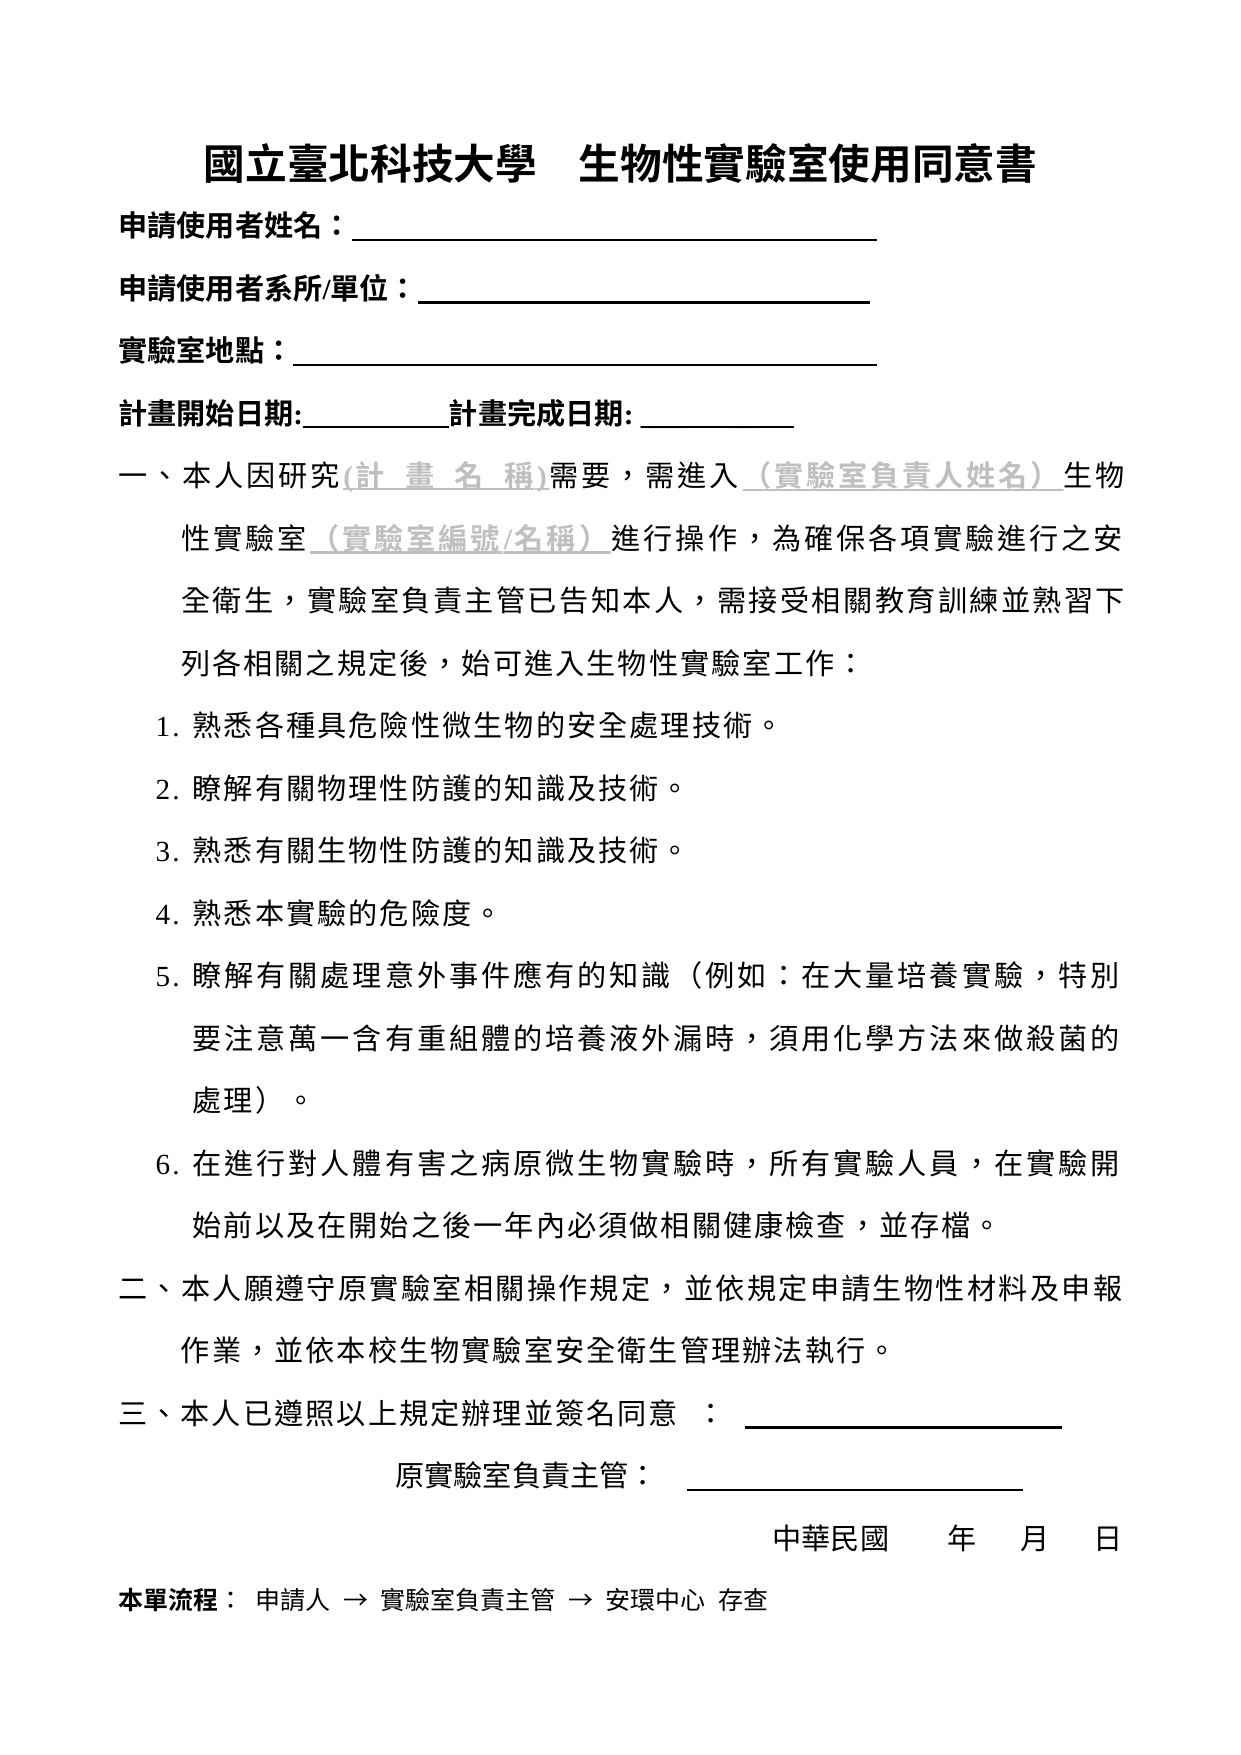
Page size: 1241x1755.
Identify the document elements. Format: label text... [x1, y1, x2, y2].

list 熟悉有關生物性防護的知識及技術。 [155, 807, 1122, 870]
list 熟悉各種具危險性微生物的安全處理技術。 [155, 682, 1122, 745]
text 三、本人已遵照以上規定辦理並簽名同意 ： [118, 1370, 1122, 1432]
list 瞭解有關物理性防護的知識及技術。 [155, 745, 1122, 807]
text 中華民國 年 月 日 [118, 1495, 1122, 1557]
text 本單流程： 申請人 → 實驗室負責主管 → 安環中心 存查 [118, 1557, 1122, 1620]
text 二、本人願遵守原實驗室相關操作規定，並依規定申請生物性材料及申報作業，並依本校生物實驗室安全衛生管理辦法執行。 [118, 1245, 1125, 1370]
list 在進行對人體有害之病原微生物實驗時，所有實驗人員，在實驗開始前以及在開始之後一年內必須做相關健康檢查，並存檔。 [155, 1120, 1122, 1245]
text 申請使用者系所/單位： [118, 245, 1007, 307]
text 申請使用者姓名： [118, 182, 1007, 245]
text 實驗室地點： [118, 307, 1007, 370]
list 熟悉本實驗的危險度。 [155, 870, 1122, 932]
text 原實驗室負責主管： [118, 1432, 1122, 1495]
list 瞭解有關處理意外事件應有的知識（例如：在大量培養實驗，特別要注意萬一含有重組體的培養液外漏時，須用化學方法來做殺菌的處理）。 [155, 932, 1122, 1120]
text 一、本人因研究(計 畫 名 稱)需要，需進入（實驗室負責人姓名）生物性實驗室（實驗室編號/名稱）進行操作，為確保各項實驗進行之安全衛生，實驗室負責主管已告知本人，需接受相關教育訓練並熟習下列各相關之規定後，始可進入生物性實驗室工作： [118, 432, 1125, 682]
text 國立臺北科技大學 生物性實驗室使用同意書 [118, 120, 1122, 182]
text 計畫開始日期: 計畫完成日期: ___ __ [118, 370, 1122, 432]
